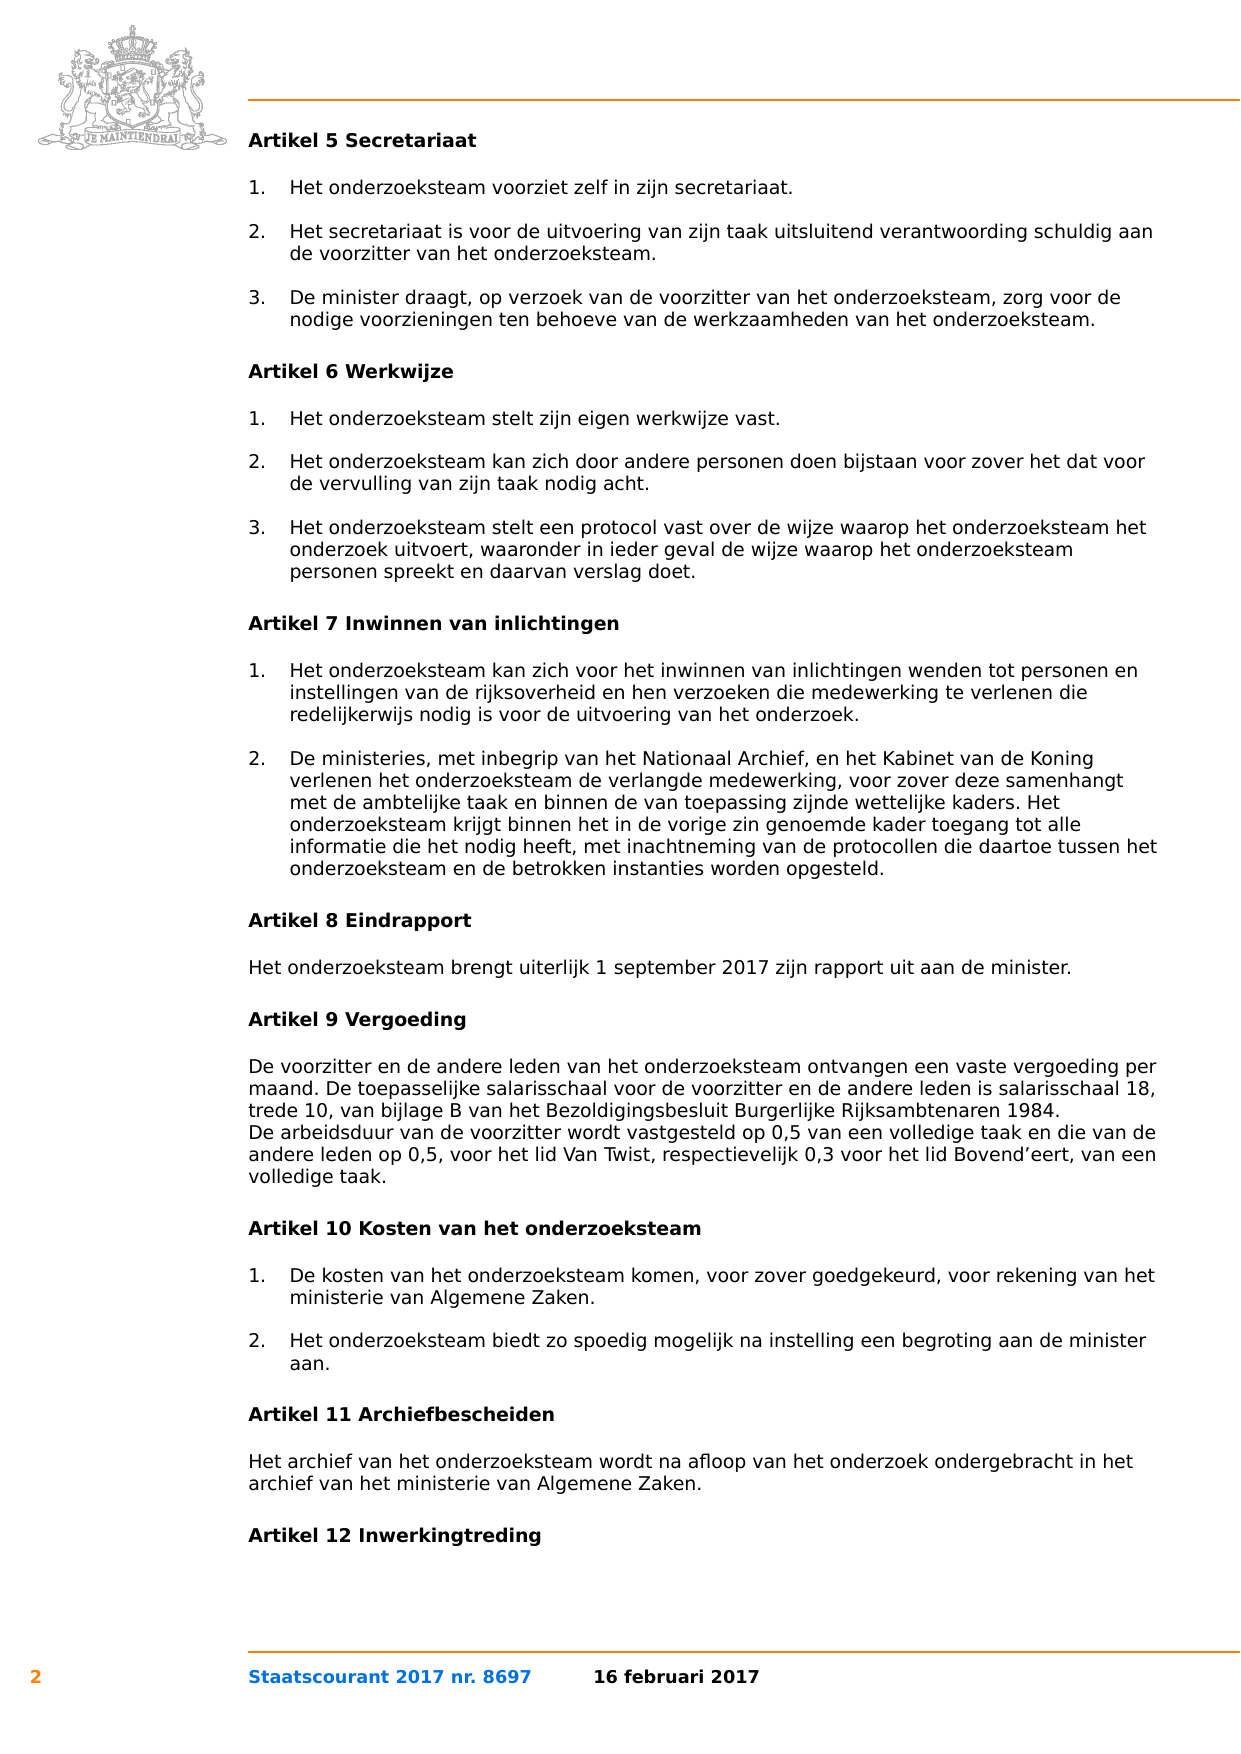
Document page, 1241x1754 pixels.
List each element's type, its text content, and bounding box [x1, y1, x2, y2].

text 2. Het onderzoeksteam biedt zo spoedig mogelijk na instelling een begroting aan de minister aan. [248, 1330, 1163, 1374]
text 2. Het secretariaat is voor de uitvoering van zijn taak uitsluitend verantwoording schuldig aan de voorzitter van het onderzoeksteam. [248, 221, 1163, 265]
picture [38, 25, 227, 150]
text 1. Het onderzoeksteam stelt zijn eigen werkwijze vast. [248, 407, 1163, 429]
subtitle Artikel 7 Inwinnen van inlichtingen [248, 613, 1163, 635]
text 1. Het onderzoeksteam voorziet zelf in zijn secretariaat. [248, 177, 1163, 199]
text 1. Het onderzoeksteam kan zich voor het inwinnen van inlichtingen wenden tot personen en instellingen van de rijksoverheid en hen verzoeken die medewerking te verlenen die redelijkerwijs nodig is voor de uitvoering van het onderzoek. [248, 660, 1163, 726]
subtitle Artikel 6 Werkwijze [248, 361, 1163, 382]
text 2. De ministeries, met inbegrip van het Nationaal Archief, en het Kabinet van de Koning verlenen het onderzoeksteam de verlangde medewerking, voor zover deze samenhangt met de ambtelijke taak en binnen de van toepassing zijnde wettelijke kaders. Het onderzoeksteam krijgt binnen het in de vorige zin genoemde kader toegang tot alle informatie die het nodig heeft, met inachtneming van de protocollen die daartoe tussen het onderzoeksteam en de betrokken instanties worden opgesteld. [248, 748, 1163, 880]
subtitle Artikel 5 Secretariaat [248, 130, 1163, 152]
text 2. Het onderzoeksteam kan zich door andere personen doen bijstaan voor zover het dat voor de vervulling van zijn taak nodig acht. [248, 451, 1163, 495]
subtitle Artikel 8 Eindrapport [248, 910, 1163, 932]
text 3. Het onderzoeksteam stelt een protocol vast over de wijze waarop het onderzoeksteam het onderzoek uitvoert, waaronder in ieder geval de wijze waarop het onderzoeksteam personen spreekt en daarvan verslag doet. [248, 517, 1163, 583]
text De voorzitter en de andere leden van het onderzoeksteam ontvangen een vaste vergoeding per maand. De toepasselijke salarisschaal voor de voorzitter en de andere leden is salarisschaal 18, trede 10, van bijlage B van het Bezoldigingsbesluit Burgerlijke Rijksambtenaren 1984. [248, 1056, 1163, 1122]
subtitle Artikel 12 Inwerkingtreding [248, 1525, 1163, 1547]
text 1. De kosten van het onderzoeksteam komen, voor zover goedgekeurd, voor rekening van het ministerie van Algemene Zaken. [248, 1264, 1163, 1308]
text 3. De minister draagt, op verzoek van de voorzitter van het onderzoeksteam, zorg voor de nodige voorzieningen ten behoeve van de werkzaamheden van het onderzoeksteam. [248, 287, 1163, 331]
text De arbeidsduur van de voorzitter wordt vastgesteld op 0,5 van een volledige taak en die van de andere leden op 0,5, voor het lid Van Twist, respectievelijk 0,3 voor het lid Bovend’eert, van een volledige taak. [248, 1122, 1163, 1188]
text Het archief van het onderzoeksteam wordt na afloop van het onderzoek ondergebracht in het archief van het ministerie van Algemene Zaken. [248, 1451, 1163, 1495]
subtitle Artikel 9 Vergoeding [248, 1009, 1163, 1031]
subtitle Artikel 11 Archiefbescheiden [248, 1404, 1163, 1426]
text Het onderzoeksteam brengt uiterlijk 1 september 2017 zijn rapport uit aan de minister. [248, 957, 1163, 979]
subtitle Artikel 10 Kosten van het onderzoeksteam [248, 1218, 1163, 1239]
